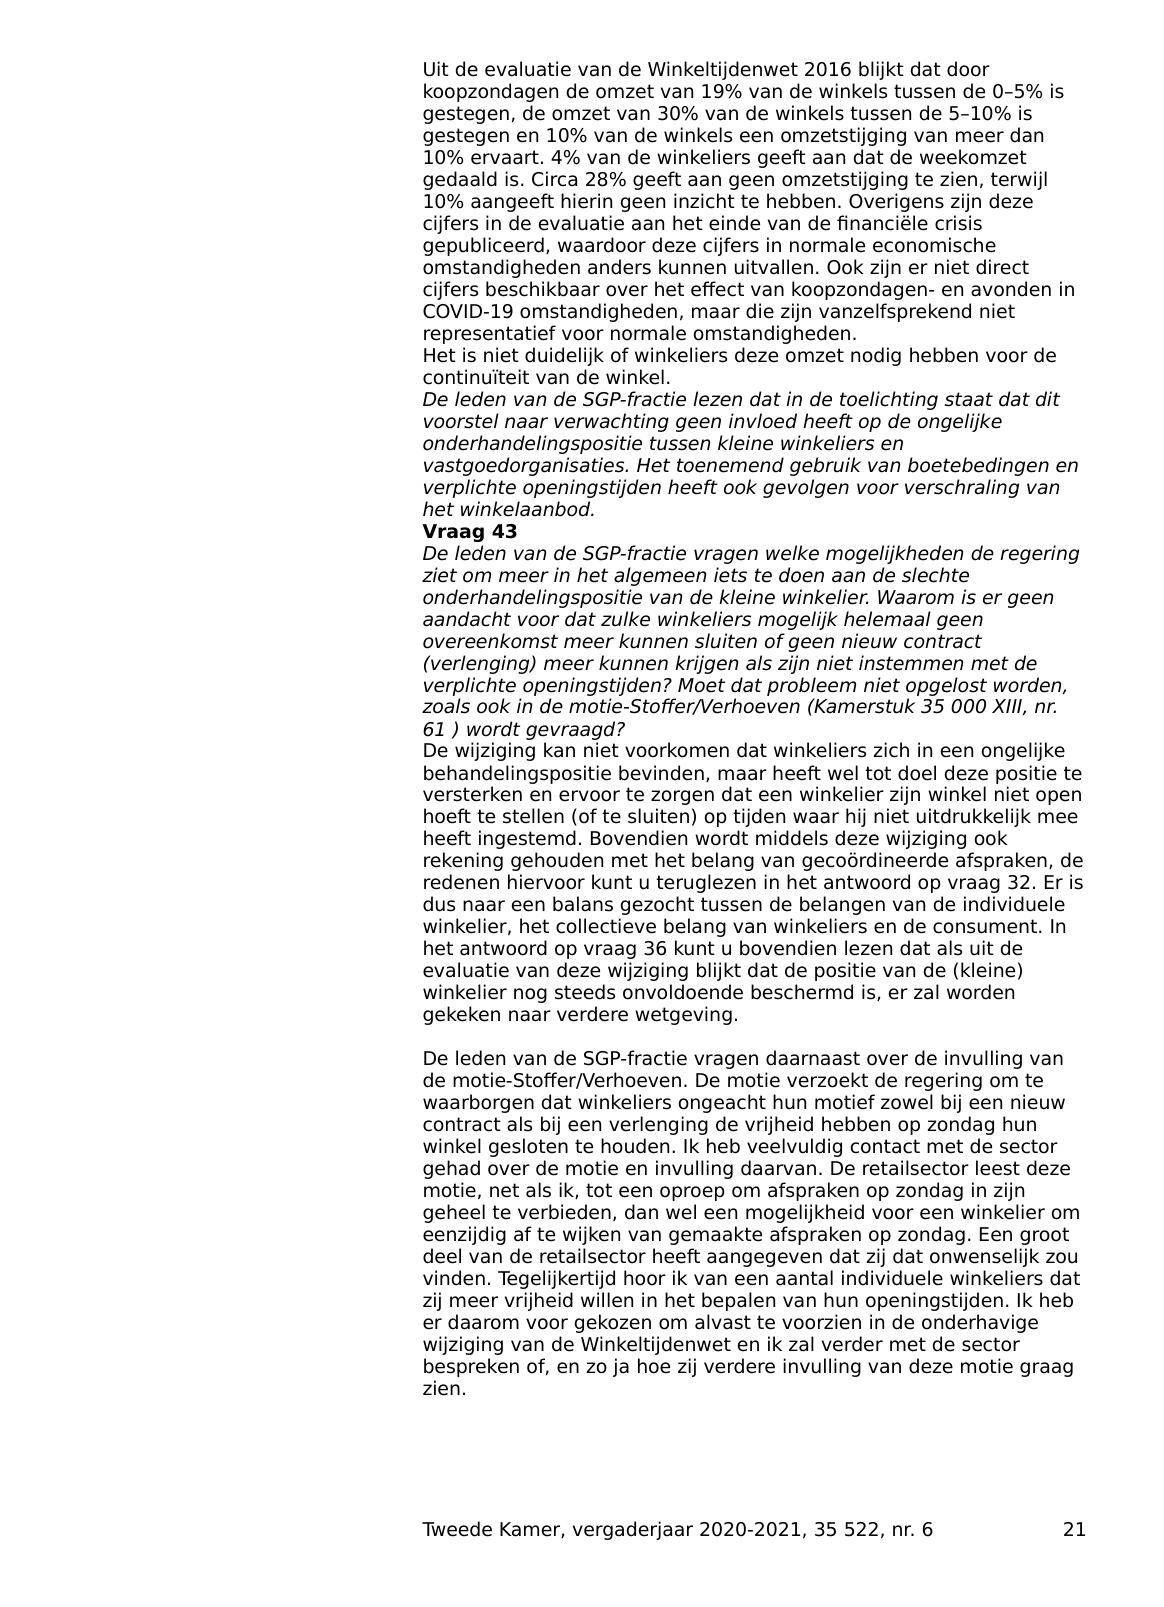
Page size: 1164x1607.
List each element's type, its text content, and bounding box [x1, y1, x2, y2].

text De leden van de SGP-fractie lezen dat in de toelichting staat dat dit voorstel naar verwachting geen invloed heeft op de ongelijke onderhandelingspositie tussen kleine winkeliers en vastgoedorganisaties. Het toenemend gebruik van boetebedingen en verplichte openingstijden heeft ook gevolgen voor verschraling van het winkelaanbod. [422, 389, 1087, 521]
text De leden van de SGP-fractie vragen welke mogelijkheden de regering ziet om meer in het algemeen iets te doen aan de slechte onderhandelingspositie van de kleine winkelier. Waarom is er geen aandacht voor dat zulke winkeliers mogelijk helemaal geen overeenkomst meer kunnen sluiten of geen nieuw contract (verlenging) meer kunnen krijgen als zijn niet instemmen met de verplichte openingstijden? Moet dat probleem niet opgelost worden, zoals ook in de motie-Stoffer/Verhoeven (Kamerstuk 35 000 XIII, nr. 61 ) wordt gevraagd? [422, 543, 1087, 740]
text De leden van de SGP-fractie vragen daarnaast over de invulling van de motie-Stoffer/Verhoeven. De motie verzoekt de regering om te waarborgen dat winkeliers ongeacht hun motief zowel bij een nieuw contract als bij een verlenging de vrijheid hebben op zondag hun winkel gesloten te houden. Ik heb veelvuldig contact met de sector gehad over de motie en invulling daarvan. De retailsector leest deze motie, net als ik, tot een oproep om afspraken op zondag in zijn geheel te verbieden, dan wel een mogelijkheid voor een winkelier om eenzijdig af te wijken van gemaakte afspraken op zondag. Een groot deel van de retailsector heeft aangegeven dat zij dat onwenselijk zou vinden. Tegelijkertijd hoor ik van een aantal individuele winkeliers dat zij meer vrijheid willen in het bepalen van hun openingstijden. Ik heb er daarom voor gekozen om alvast te voorzien in de onderhavige wijziging van de Winkeltijdenwet en ik zal verder met de sector bespreken of, en zo ja hoe zij verdere invulling van deze motie graag zien. [422, 1048, 1087, 1400]
text Uit de evaluatie van de Winkeltijdenwet 2016 blijkt dat door koopzondagen de omzet van 19% van de winkels tussen de 0–5% is gestegen, de omzet van 30% van de winkels tussen de 5–10% is gestegen en 10% van de winkels een omzetstijging van meer dan 10% ervaart. 4% van de winkeliers geeft aan dat de weekomzet gedaald is. Circa 28% geeft aan geen omzetstijging te zien, terwijl 10% aangeeft hierin geen inzicht te hebben. Overigens zijn deze cijfers in de evaluatie aan het einde van de financiële crisis gepubliceerd, waardoor deze cijfers in normale economische omstandigheden anders kunnen uitvallen. Ook zijn er niet direct cijfers beschikbaar over het effect van koopzondagen- en avonden in COVID-19 omstandigheden, maar die zijn vanzelfsprekend niet representatief voor normale omstandigheden. [422, 59, 1087, 345]
text Het is niet duidelijk of winkeliers deze omzet nodig hebben voor de continuïteit van de winkel. [422, 345, 1087, 389]
text De wijziging kan niet voorkomen dat winkeliers zich in een ongelijke behandelingspositie bevinden, maar heeft wel tot doel deze positie te versterken en ervoor te zorgen dat een winkelier zijn winkel niet open hoeft te stellen (of te sluiten) op tijden waar hij niet uitdrukkelijk mee heeft ingestemd. Bovendien wordt middels deze wijziging ook rekening gehouden met het belang van gecoördineerde afspraken, de redenen hiervoor kunt u teruglezen in het antwoord op vraag 32. Er is dus naar een balans gezocht tussen de belangen van de individuele winkelier, het collectieve belang van winkeliers en de consument. In het antwoord op vraag 36 kunt u bovendien lezen dat als uit de evaluatie van deze wijziging blijkt dat de positie van de (kleine) winkelier nog steeds onvoldoende beschermd is, er zal worden gekeken naar verdere wetgeving. [422, 740, 1087, 1026]
text Vraag 43 [422, 521, 1087, 543]
